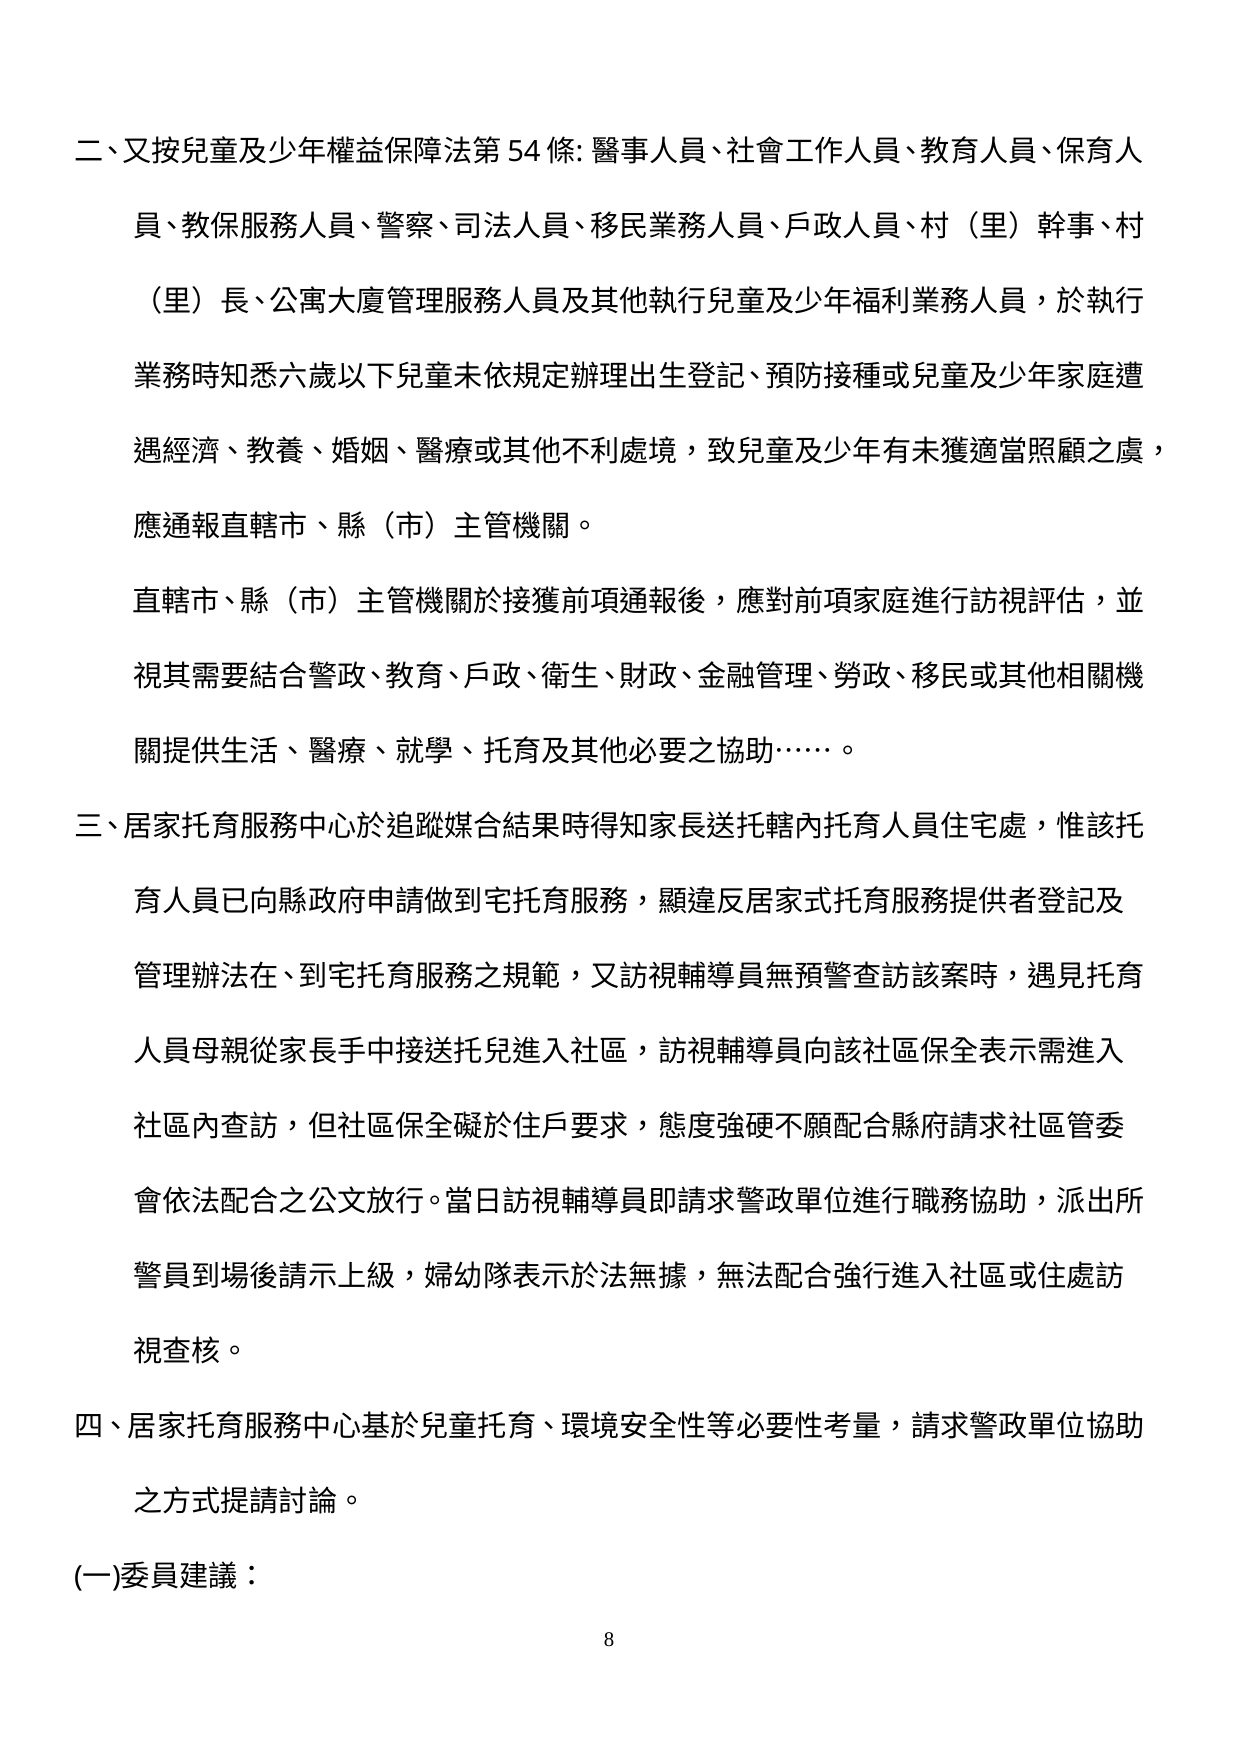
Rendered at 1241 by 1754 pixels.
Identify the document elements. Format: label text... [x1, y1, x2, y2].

text 二、又按兒童及少年權益保障法第54條: 醫事人員、社會工作人員、教育人員、保育人員、教保服務人員、警察、司法人員、移民業務人員、戶政人員、村（里）幹事、村（里）長、公寓大廈管理服務人員及其他執行兒童及少年福利業務人員，於執行業務時知悉六歲以下兒童未依規定辦理出生登記、預防接種或兒童及少年家庭遭遇經濟、教養、婚姻、醫療或其他不利處境，致兒童及少年有未獲適當照顧之虞，應通報直轄市、縣（市）主管機關。 [74, 111, 1144, 561]
text 三、居家托育服務中心於追蹤媒合結果時得知家長送托轄內托育人員住宅處，惟該托育人員已向縣政府申請做到宅托育服務，顯違反居家式托育服務提供者登記及管理辦法在、到宅托育服務之規範，又訪視輔導員無預警查訪該案時，遇見托育人員母親從家長手中接送托兒進入社區，訪視輔導員向該社區保全表示需進入社區內查訪，但社區保全礙於住戶要求，態度強硬不願配合縣府請求社區管委會依法配合之公文放行。當日訪視輔導員即請求警政單位進行職務協助，派出所警員到場後請示上級，婦幼隊表示於法無據，無法配合強行進入社區或住處訪視查核。 [74, 786, 1144, 1386]
text (一)委員建議： [74, 1536, 1144, 1611]
text 直轄市、縣（市）主管機關於接獲前項通報後，應對前項家庭進行訪視評估，並視其需要結合警政、教育、戶政、衛生、財政、金融管理、勞政、移民或其他相關機關提供生活、醫療、就學、托育及其他必要之協助……。 [74, 561, 1144, 786]
text 四、居家托育服務中心基於兒童托育、環境安全性等必要性考量，請求警政單位協助之方式提請討論。 [74, 1386, 1144, 1536]
